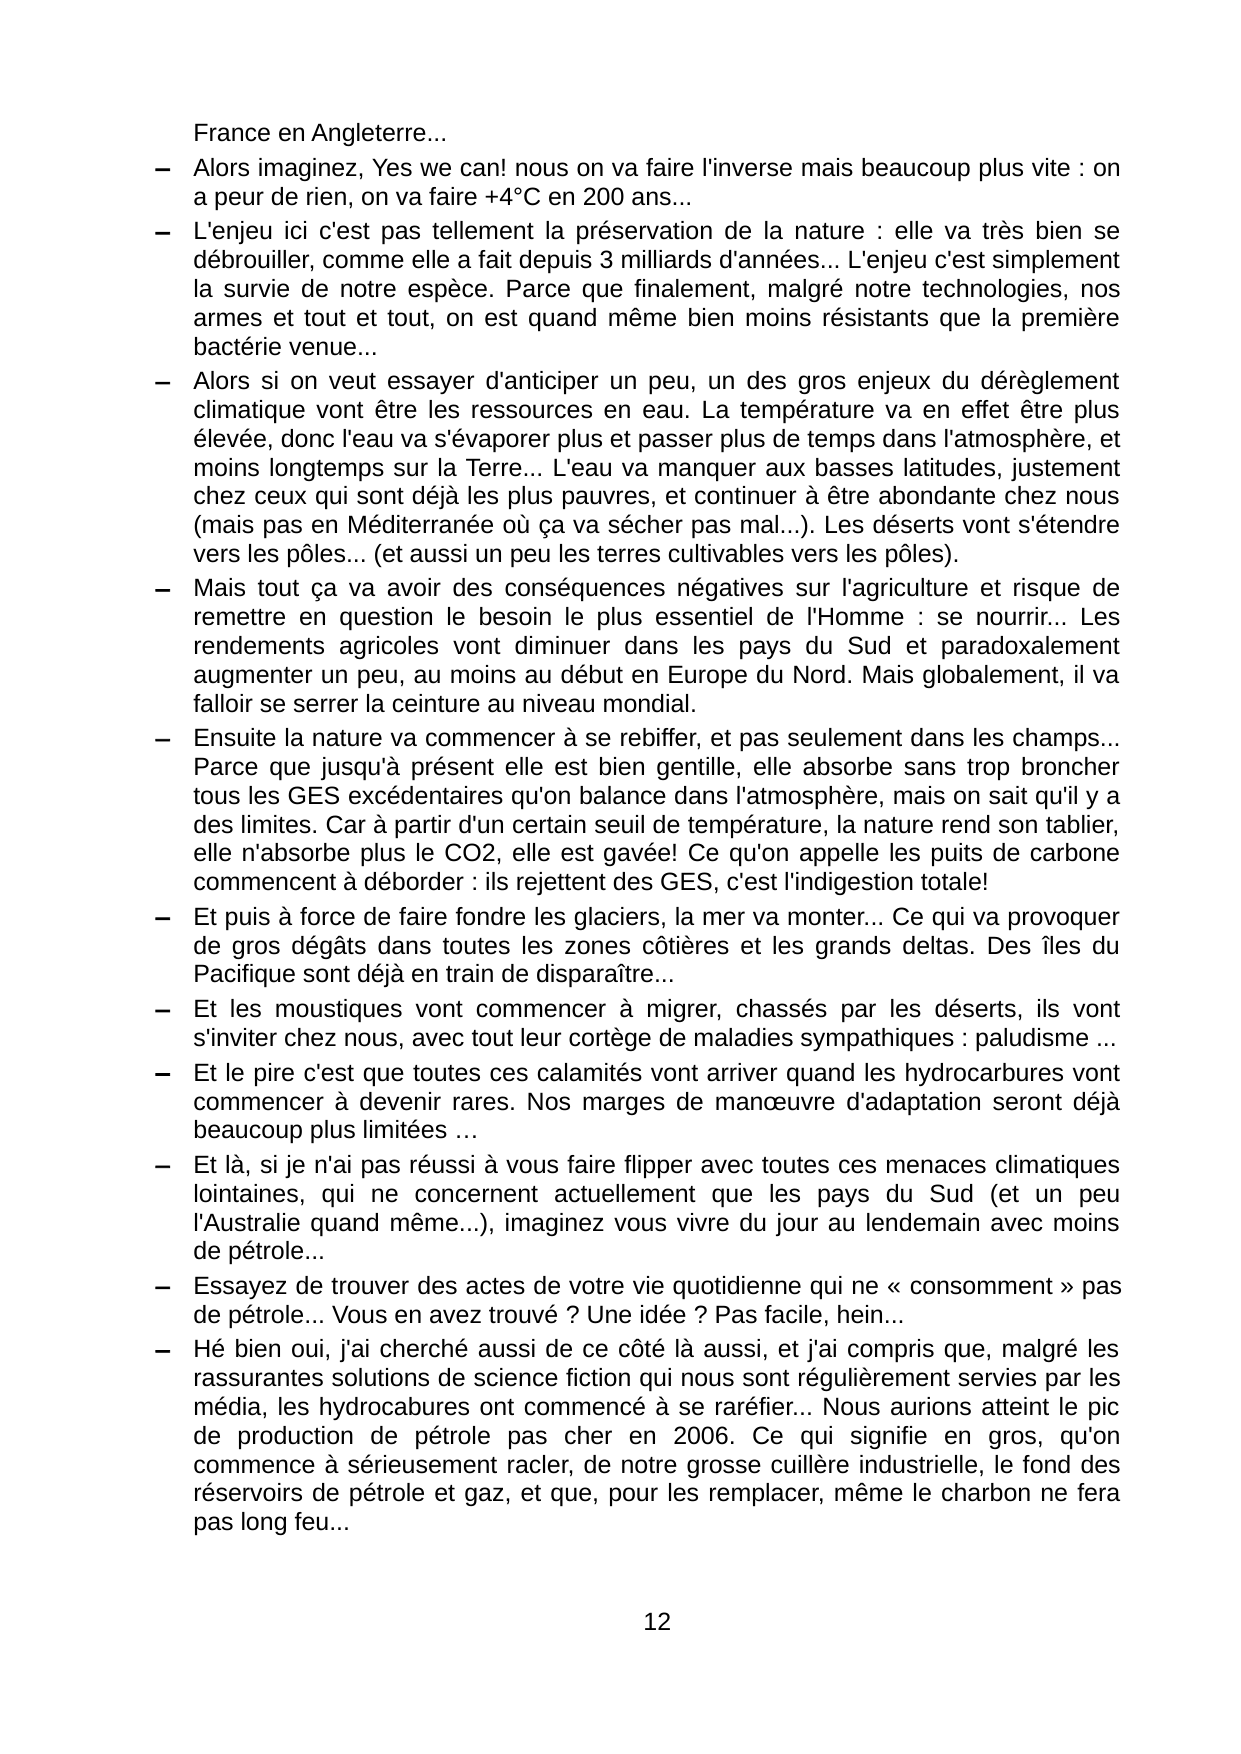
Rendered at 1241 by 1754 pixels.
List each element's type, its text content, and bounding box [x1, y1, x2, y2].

list Alors si on veut essayer d'anticiper un peu, un des gros enjeux du dérèglement climatique vont être les ressources en eau. La température va en effet être plus élevée, donc l'eau va s'évaporer plus et passer plus de temps dans l'atmosphère, et moins longtemps sur la Terre... L'eau va manquer aux basses latitudes, justement chez ceux qui sont déjà les plus pauvres, et continuer à être abondante chez nous (mais pas en Méditerranée où ça va sécher pas mal...). Les déserts vont s'étendre vers les pôles... (et aussi un peu les terres cultivables vers les pôles). [156, 366, 1122, 567]
list Et le pire c'est que toutes ces calamités vont arriver quand les hydrocarbures vont commencer à devenir rares. Nos marges de manœuvre d'adaptation seront déjà beaucoup plus limitées … [156, 1058, 1122, 1144]
list France en Angleterre... [156, 118, 1122, 147]
list Essayez de trouver des actes de votre vie quotidienne qui ne « consomment » pas de pétrole... Vous en avez trouvé ? Une idée ? Pas facile, hein... [156, 1271, 1122, 1328]
list Et les moustiques vont commencer à migrer, chassés par les déserts, ils vont s'inviter chez nous, avec tout leur cortège de maladies sympathiques : paludisme ... [156, 994, 1122, 1052]
list Alors imaginez, Yes we can! nous on va faire l'inverse mais beaucoup plus vite : on a peur de rien, on va faire +4°C en 200 ans... [156, 153, 1122, 210]
list Mais tout ça va avoir des conséquences négatives sur l'agriculture et risque de remettre en question le besoin le plus essentiel de l'Homme : se nourrir... Les rendements agricoles vont diminuer dans les pays du Sud et paradoxalement augmenter un peu, au moins au début en Europe du Nord. Mais globalement, il va falloir se serrer la ceinture au niveau mondial. [156, 573, 1122, 717]
list Et là, si je n'ai pas réussi à vous faire flipper avec toutes ces menaces climatiques lointaines, qui ne concernent actuellement que les pays du Sud (et un peu l'Australie quand même...), imaginez vous vivre du jour au lendemain avec moins de pétrole... [156, 1150, 1122, 1265]
list Hé bien oui, j'ai cherché aussi de ce côté là aussi, et j'ai compris que, malgré les rassurantes solutions de science fiction qui nous sont régulièrement servies par les média, les hydrocabures ont commencé à se raréfier... Nous aurions atteint le pic de production de pétrole pas cher en 2006. Ce qui signifie en gros, qu'on commence à sérieusement racler, de notre grosse cuillère industrielle, le fond des réservoirs de pétrole et gaz, et que, pour les remplacer, même le charbon ne fera pas long feu... [156, 1334, 1122, 1536]
list Et puis à force de faire fondre les glaciers, la mer va monter... Ce qui va provoquer de gros dégâts dans toutes les zones côtières et les grands deltas. Des îles du Pacifique sont déjà en train de disparaître... [156, 902, 1122, 988]
list Ensuite la nature va commencer à se rebiffer, et pas seulement dans les champs... Parce que jusqu'à présent elle est bien gentille, elle absorbe sans trop broncher tous les GES excédentaires qu'on balance dans l'atmosphère, mais on sait qu'il y a des limites. Car à partir d'un certain seuil de température, la nature rend son tablier, elle n'absorbe plus le CO2, elle est gavée! Ce qu'on appelle les puits de carbone commencent à déborder : ils rejettent des GES, c'est l'indigestion totale! [156, 723, 1122, 896]
list L'enjeu ici c'est pas tellement la préservation de la nature : elle va très bien se débrouiller, comme elle a fait depuis 3 milliards d'années... L'enjeu c'est simplement la survie de notre espèce. Parce que finalement, malgré notre technologies, nos armes et tout et tout, on est quand même bien moins résistants que la première bactérie venue... [156, 216, 1122, 360]
